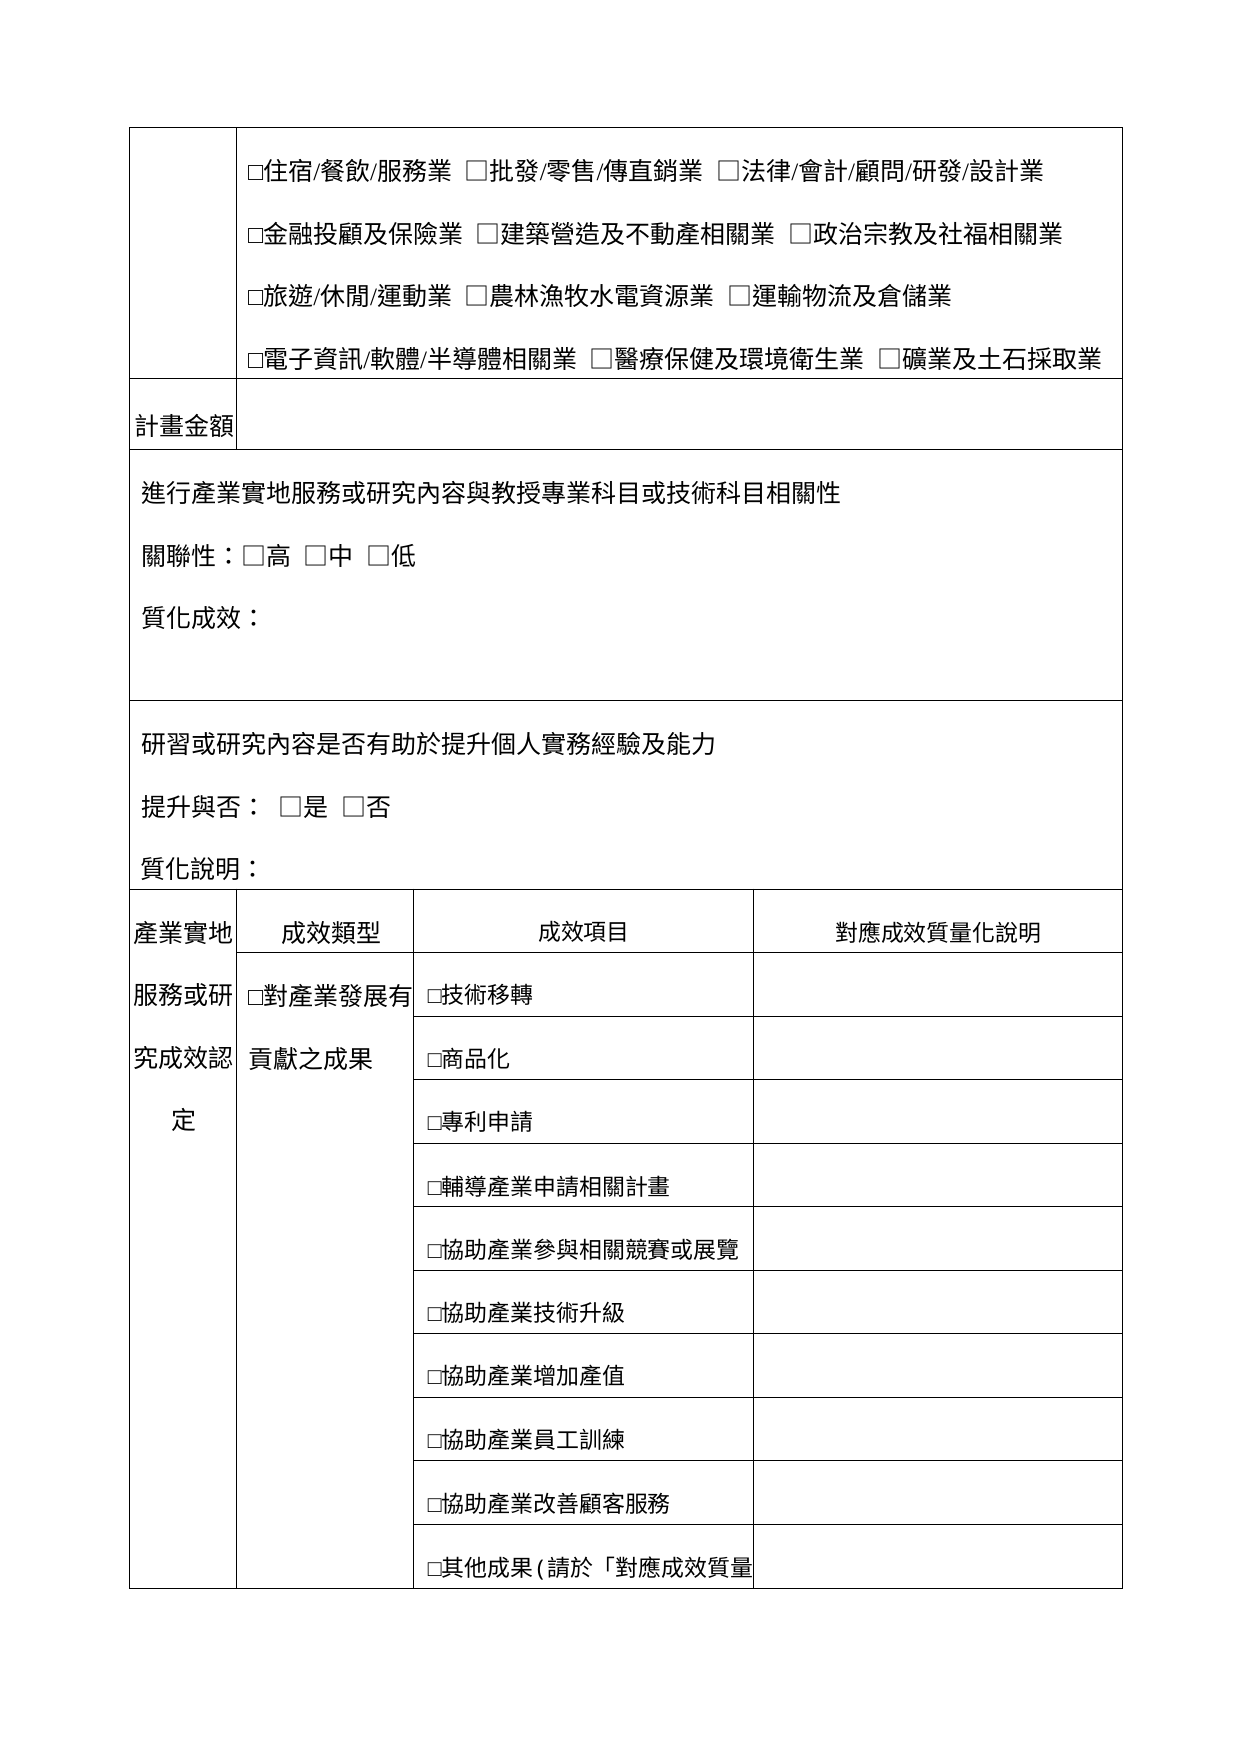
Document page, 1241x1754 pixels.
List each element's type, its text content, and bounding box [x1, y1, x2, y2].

table_cell [754, 1271, 1122, 1333]
table_cell [130, 128, 236, 378]
table_cell □協助產業員工訓練 [414, 1398, 753, 1460]
table_cell [754, 1398, 1122, 1460]
table_cell 計畫金額 [130, 379, 236, 449]
table_cell [754, 1525, 1122, 1587]
table_cell □住宿/餐飲/服務業 □批發/零售/傳直銷業 □法律/會計/顧問/研發/設計業 □金融投顧及保險業 □建築營造及不動產相關業 □政治宗教及社福相關業 □旅遊/休閒/運動業 □農林漁牧水電資源業 □運輸物流及倉儲業 □電子資訊/軟體/半導體相關業 □醫療保健及環境衛生業 □礦業及土石採取業 [237, 128, 1122, 378]
table_cell 對應成效質量化說明 [754, 890, 1122, 952]
table_cell [754, 1461, 1122, 1524]
table_cell 產業實地服務或研究成效認定 [130, 890, 236, 1587]
table_cell □協助產業改善顧客服務 [414, 1461, 753, 1524]
table_cell □商品化 [414, 1017, 753, 1079]
table_cell [754, 1207, 1122, 1270]
table_cell □協助產業增加產值 [414, 1334, 753, 1397]
table_cell [754, 953, 1122, 1016]
table_cell [754, 1144, 1122, 1206]
table_cell □專利申請 [414, 1080, 753, 1143]
table_cell □其他成果(請於「對應成效質量 [414, 1525, 753, 1587]
table_cell 研習或研究內容是否有助於提升個人實務經驗及能力 提升與否： □是 □否 質化說明： [130, 701, 1122, 888]
table_cell 成效類型 [237, 890, 413, 952]
table_cell 進行產業實地服務或研究內容與教授專業科目或技術科目相關性 關聯性：□高 □中 □低 質化成效： [130, 450, 1122, 700]
table_cell □協助產業技術升級 [414, 1271, 753, 1333]
table_cell □對產業發展有貢獻之成果 [237, 953, 413, 1587]
table_cell □協助產業參與相關競賽或展覽 [414, 1207, 753, 1270]
table_cell □輔導產業申請相關計畫 [414, 1144, 753, 1206]
table_cell 成效項目 [414, 890, 753, 952]
table_cell [237, 379, 1122, 449]
table_cell [754, 1334, 1122, 1397]
table_cell [754, 1080, 1122, 1143]
table_cell □技術移轉 [414, 953, 753, 1016]
table_cell [754, 1017, 1122, 1079]
